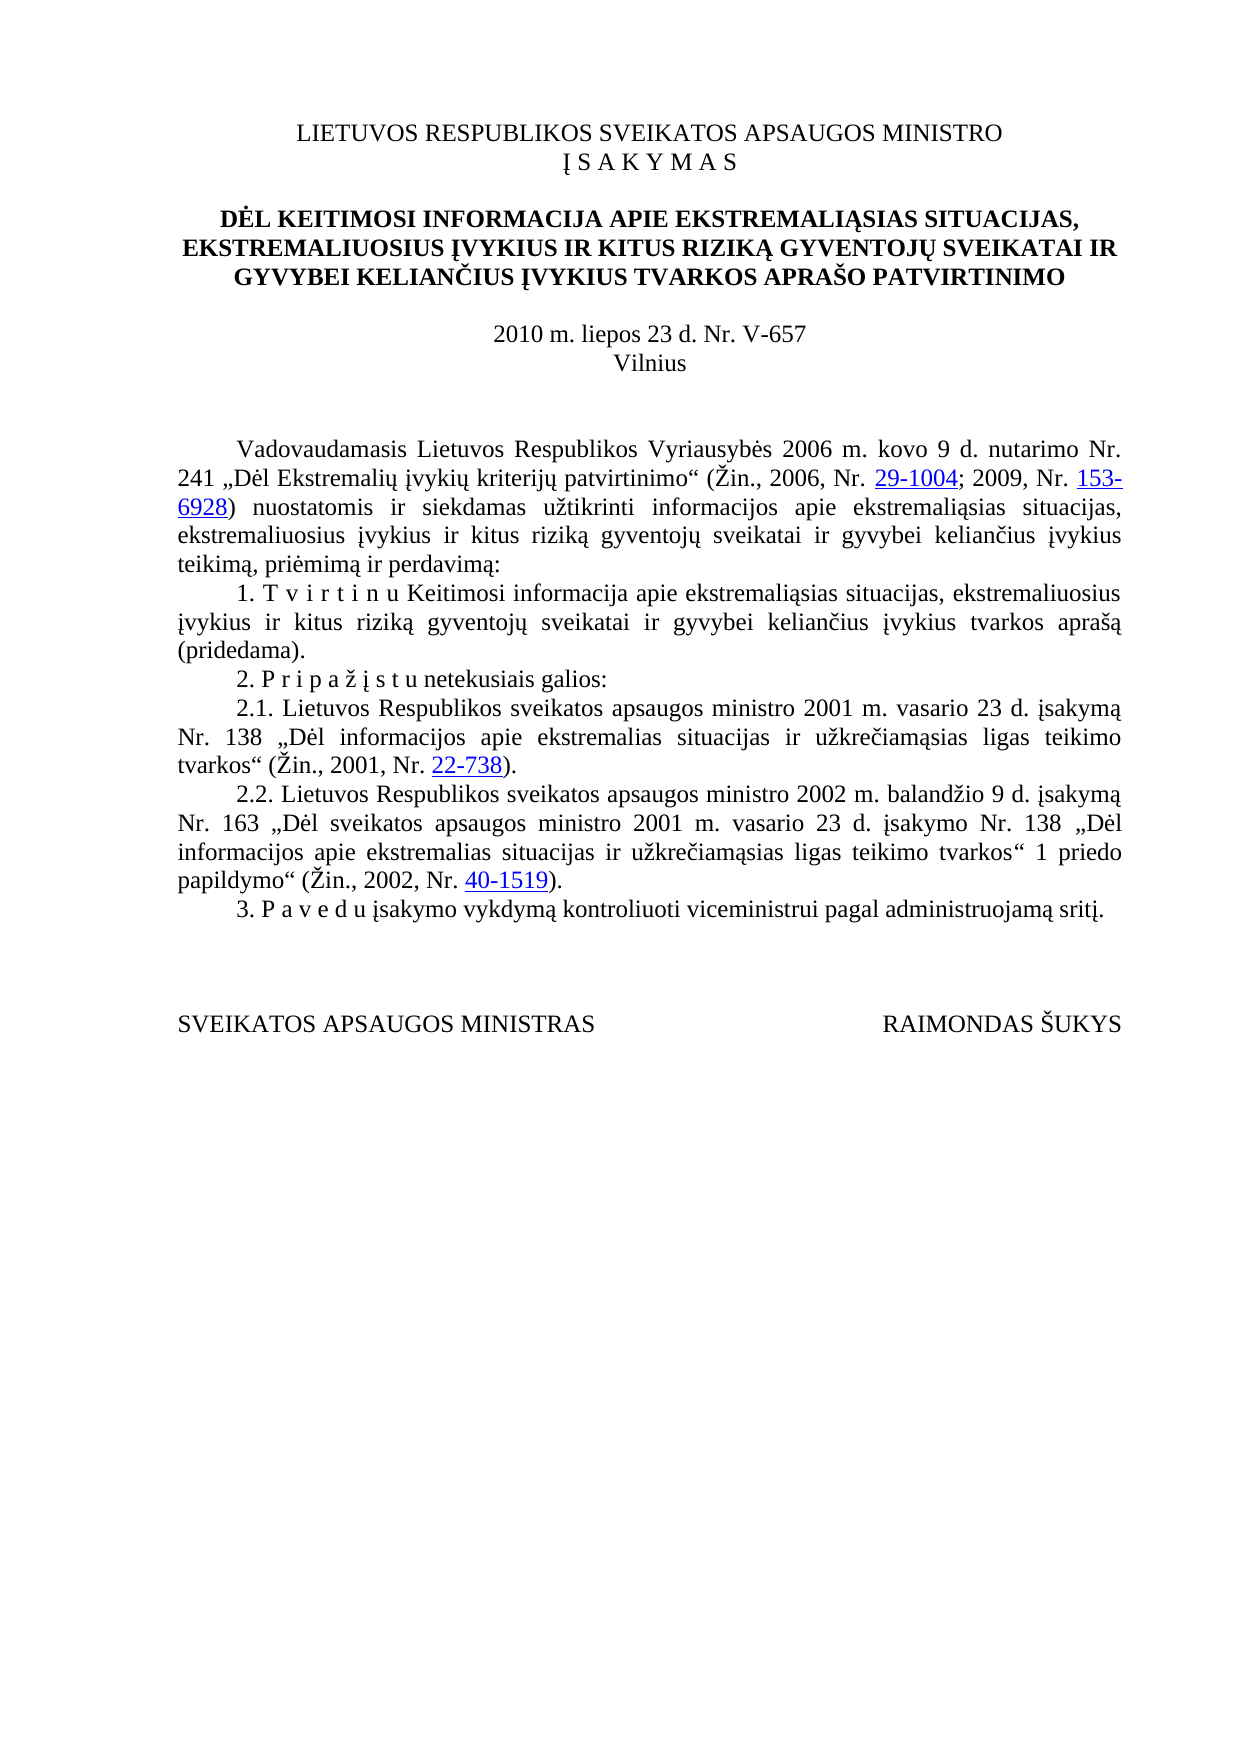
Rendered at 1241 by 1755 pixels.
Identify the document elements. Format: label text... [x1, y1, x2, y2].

text 2.2. Lietuvos Respublikos sveikatos apsaugos ministro 2002 m. balandžio 9 d. įsakymą Nr. 163 „Dėl sveikatos apsaugos ministro 2001 m. vasario 23 d. įsakymo Nr. 138 „Dėl informacijos apie ekstremalias situacijas ir užkrečiamąsias ligas teikimo tvarkos“ 1 priedo papildymo“ (Žin., 2002, Nr. 40-1519). [177, 779, 1122, 894]
text Į S A K Y M A S [177, 147, 1122, 176]
text 1. T v i r t i n u Keitimosi informacija apie ekstremaliąsias situacijas, ekstremaliuosius įvykius ir kitus riziką gyventojų sveikatai ir gyvybei keliančius įvykius tvarkos aprašą (pridedama). [177, 578, 1122, 664]
text 2010 m. liepos 23 d. Nr. V-657 [177, 319, 1122, 348]
text Vilnius [177, 348, 1122, 377]
text 2.1. Lietuvos Respublikos sveikatos apsaugos ministro 2001 m. vasario 23 d. įsakymą Nr. 138 „Dėl informacijos apie ekstremalias situacijas ir užkrečiamąsias ligas teikimo tvarkos“ (Žin., 2001, Nr. 22-738). [177, 693, 1122, 779]
text Lietuvos Respublikos sveikatos apsaugos ministro [177, 118, 1122, 147]
text SVEIKATOS APSAUGOS MINISTRAS RAIMONDAS ŠUKYS [177, 1009, 1122, 1038]
text 3. P a v e d u įsakymo vykdymą kontroliuoti viceministrui pagal administruojamą sritį. [177, 894, 1122, 923]
text 2. P r i p a ž į s t u netekusiais galios: [177, 664, 1122, 693]
text Vadovaudamasis Lietuvos Respublikos Vyriausybės 2006 m. kovo 9 d. nutarimo Nr. 241 „Dėl Ekstremalių įvykių kriterijų patvirtinimo“ (Žin., 2006, Nr. 29-1004; 2009, Nr. 153-6928) nuostatomis ir siekdamas užtikrinti informacijos apie ekstremaliąsias situacijas, ekstremaliuosius įvykius ir kitus riziką gyventojų sveikatai ir gyvybei keliančius įvykius teikimą, priėmimą ir perdavimą: [177, 434, 1122, 578]
text DĖL KEITIMOSI INFORMACIJA APIE EKSTREMALIąsiaS SITUACIJAS, Ekstremaliuosius įvykius IR kitus RIZIKĄ GYVENTOJŲ SVEIKATAI IR GYVYBEI KELIANČIUS įvykius TVARKOS APRAšo PATVIRTINIMO [177, 204, 1122, 291]
